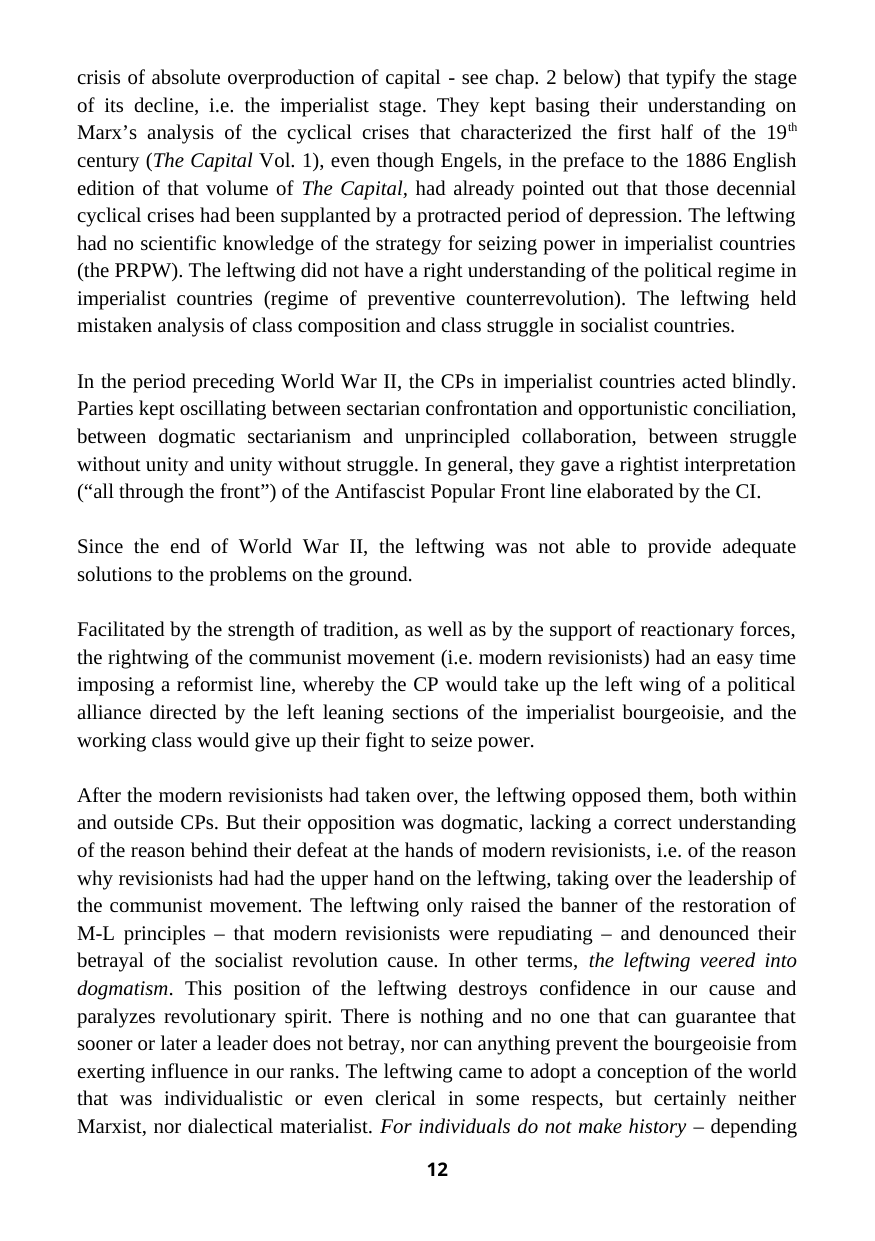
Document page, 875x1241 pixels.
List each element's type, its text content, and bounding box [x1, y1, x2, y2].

text After the modern revisionists had taken over, the leftwing opposed them, both within and outside CPs. But their opposition was dogmatic, lacking a correct understanding of the reason behind their defeat at the hands of modern revisionists, i.e. of the reason why revisionists had had the upper hand on the leftwing, taking over the leadership of the communist movement. The leftwing only raised the banner of the restoration of M-L principles – that modern revisionists were repudiating – and denounced their betrayal of the socialist revolution cause. In other terms, the leftwing veered into dogmatism. This position of the leftwing destroys confidence in our cause and paralyzes revolutionary spirit. There is nothing and no one that can guarantee that sooner or later a leader does not betray, nor can anything prevent the bourgeoisie from exerting influence in our ranks. The leftwing came to adopt a conception of the world that was individualistic or even clerical in some respects, but certainly neither Marxist, nor dialectical materialist. For individuals do not make history – depending [77, 783, 797, 1138]
text Facilitated by the strength of tradition, as well as by the support of reactionary forces, the rightwing of the communist movement (i.e. modern revisionists) had an easy time imposing a reformist line, whereby the CP would take up the left wing of a political alliance directed by the left leaning sections of the imperialist bourgeoisie, and the working class would give up their fight to seize power. [77, 617, 797, 752]
text crisis of absolute overproduction of capital - see chap. 2 below) that typify the stage of its decline, i.e. the imperialist stage. They kept basing their understanding on Marx’s analysis of the cyclical crises that characterized the first half of the 19th century (The Capital Vol. 1), even though Engels, in the preface to the 1886 English edition of that volume of The Capital, had already pointed out that those decennial cyclical crises had been supplanted by a protracted period of depression. The leftwing had no scientific knowledge of the strategy for seizing power in imperialist countries (the PRPW). The leftwing did not have a right understanding of the political regime in imperialist countries (regime of preventive counterrevolution). The leftwing held mistaken analysis of class composition and class struggle in socialist countries. [77, 65, 797, 337]
text In the period preceding World War II, the CPs in imperialist countries acted blindly. Parties kept oscillating between sectarian confrontation and opportunistic conciliation, between dogmatic sectarianism and unprincipled collaboration, between struggle without unity and unity without struggle. In general, they gave a rightist interpretation (“all through the front”) of the Antifascist Popular Front line elaborated by the CI. [77, 369, 797, 503]
text Since the end of World War II, the leftwing was not able to provide adequate solutions to the problems on the ground. [77, 534, 797, 586]
